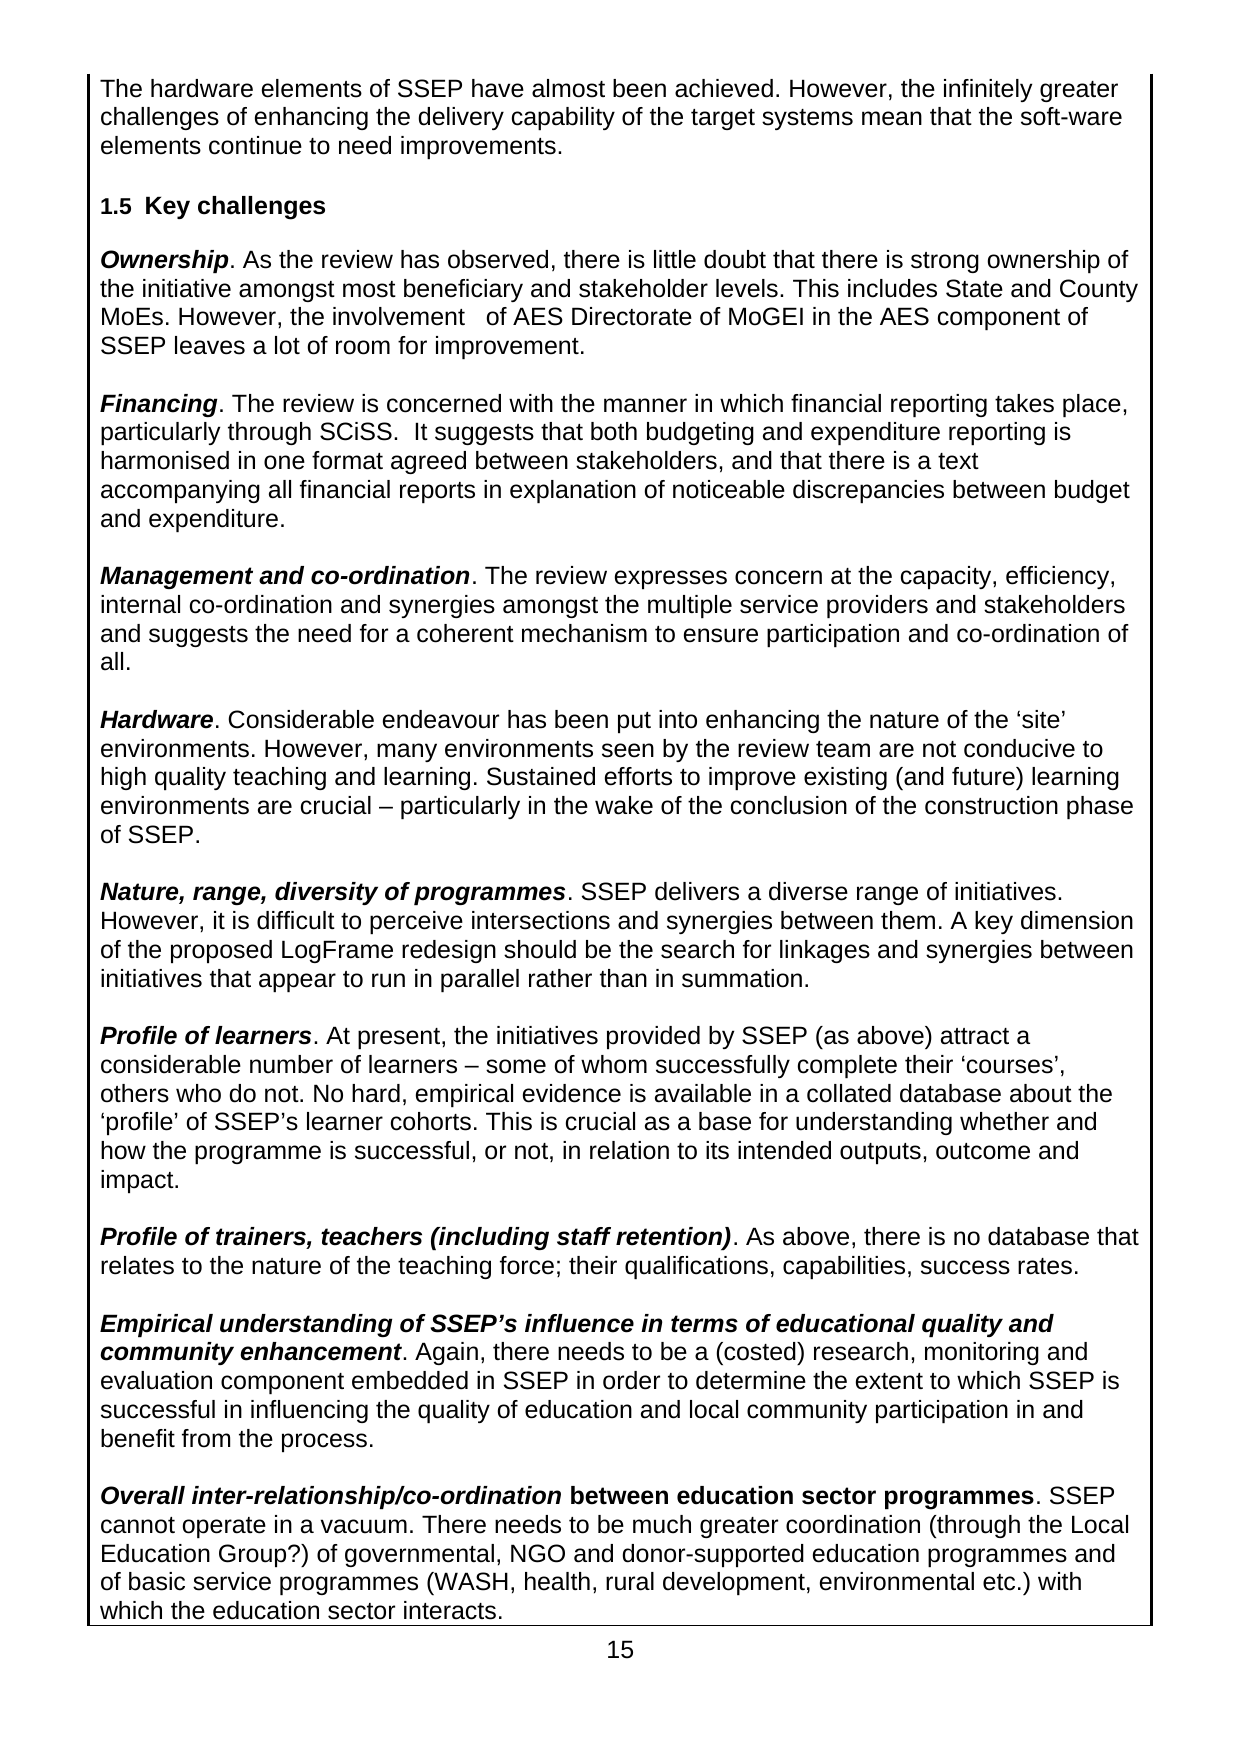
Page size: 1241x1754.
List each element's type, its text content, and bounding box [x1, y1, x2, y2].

table_cell 1.5 Key challenges Ownership. As the review has observed, there is little doubt that there is strong ownership of the initiative amongst most beneficiary and stakeholder levels. This includes State and County MoEs. However, the involvement of AES Directorate of MoGEI in the AES component of SSEP leaves a lot of room for improvement. Financing. The review is concerned with the manner in which financial reporting takes place, particularly through SCiSS. It suggests that both budgeting and expenditure reporting is harmonised in one format agreed between stakeholders, and that there is a text accompanying all financial reports in explanation of noticeable discrepancies between budget and expenditure. Management and co-ordination. The review expresses concern at the capacity, efficiency, internal co-ordination and synergies amongst the multiple service providers and stakeholders and suggests the need for a coherent mechanism to ensure participation and co-ordination of all. Hardware. Considerable endeavour has been put into enhancing the nature of the ‘site’ environments. However, many environments seen by the review team are not conducive to high quality teaching and learning. Sustained efforts to improve existing (and future) learning environments are crucial – particularly in the wake of the conclusion of the construction phase of SSEP. Nature, range, diversity of programmes. SSEP delivers a diverse range of initiatives. However, it is difficult to perceive intersections and synergies between them. A key dimension of the proposed LogFrame redesign should be the search for linkages and synergies between initiatives that appear to run in parallel rather than in summation. Profile of learners. At present, the initiatives provided by SSEP (as above) attract a considerable number of learners – some of whom successfully complete their ‘courses’, others who do not. No hard, empirical evidence is available in a collated database about the ‘profile’ of SSEP’s learner cohorts. This is crucial as a base for understanding whether and how the programme is successful, or not, in relation to its intended outputs, outcome and impact. Profile of trainers, teachers (including staff retention). As above, there is no database that relates to the nature of the teaching force; their qualifications, capabilities, success rates. Empirical understanding of SSEP’s influence in terms of educational quality and community enhancement. Again, there needs to be a (costed) research, monitoring and evaluation component embedded in SSEP in order to determine the extent to which SSEP is successful in influencing the quality of education and local community participation in and benefit from the process. Overall inter-relationship/co-ordination between education sector programmes. SSEP cannot operate in a vacuum. There needs to be much greater coordination (through the Local Education Group?) of governmental, NGO and donor-supported education programmes and of basic service programmes (WASH, health, rural development, environmental etc.) with which the education sector interacts. [90, 160, 1150, 1625]
table_cell The hardware elements of SSEP have almost been achieved. However, the infinitely greater challenges of enhancing the delivery capability of the target systems mean that the soft-ware elements continue to need improvements. [90, 74, 1150, 160]
